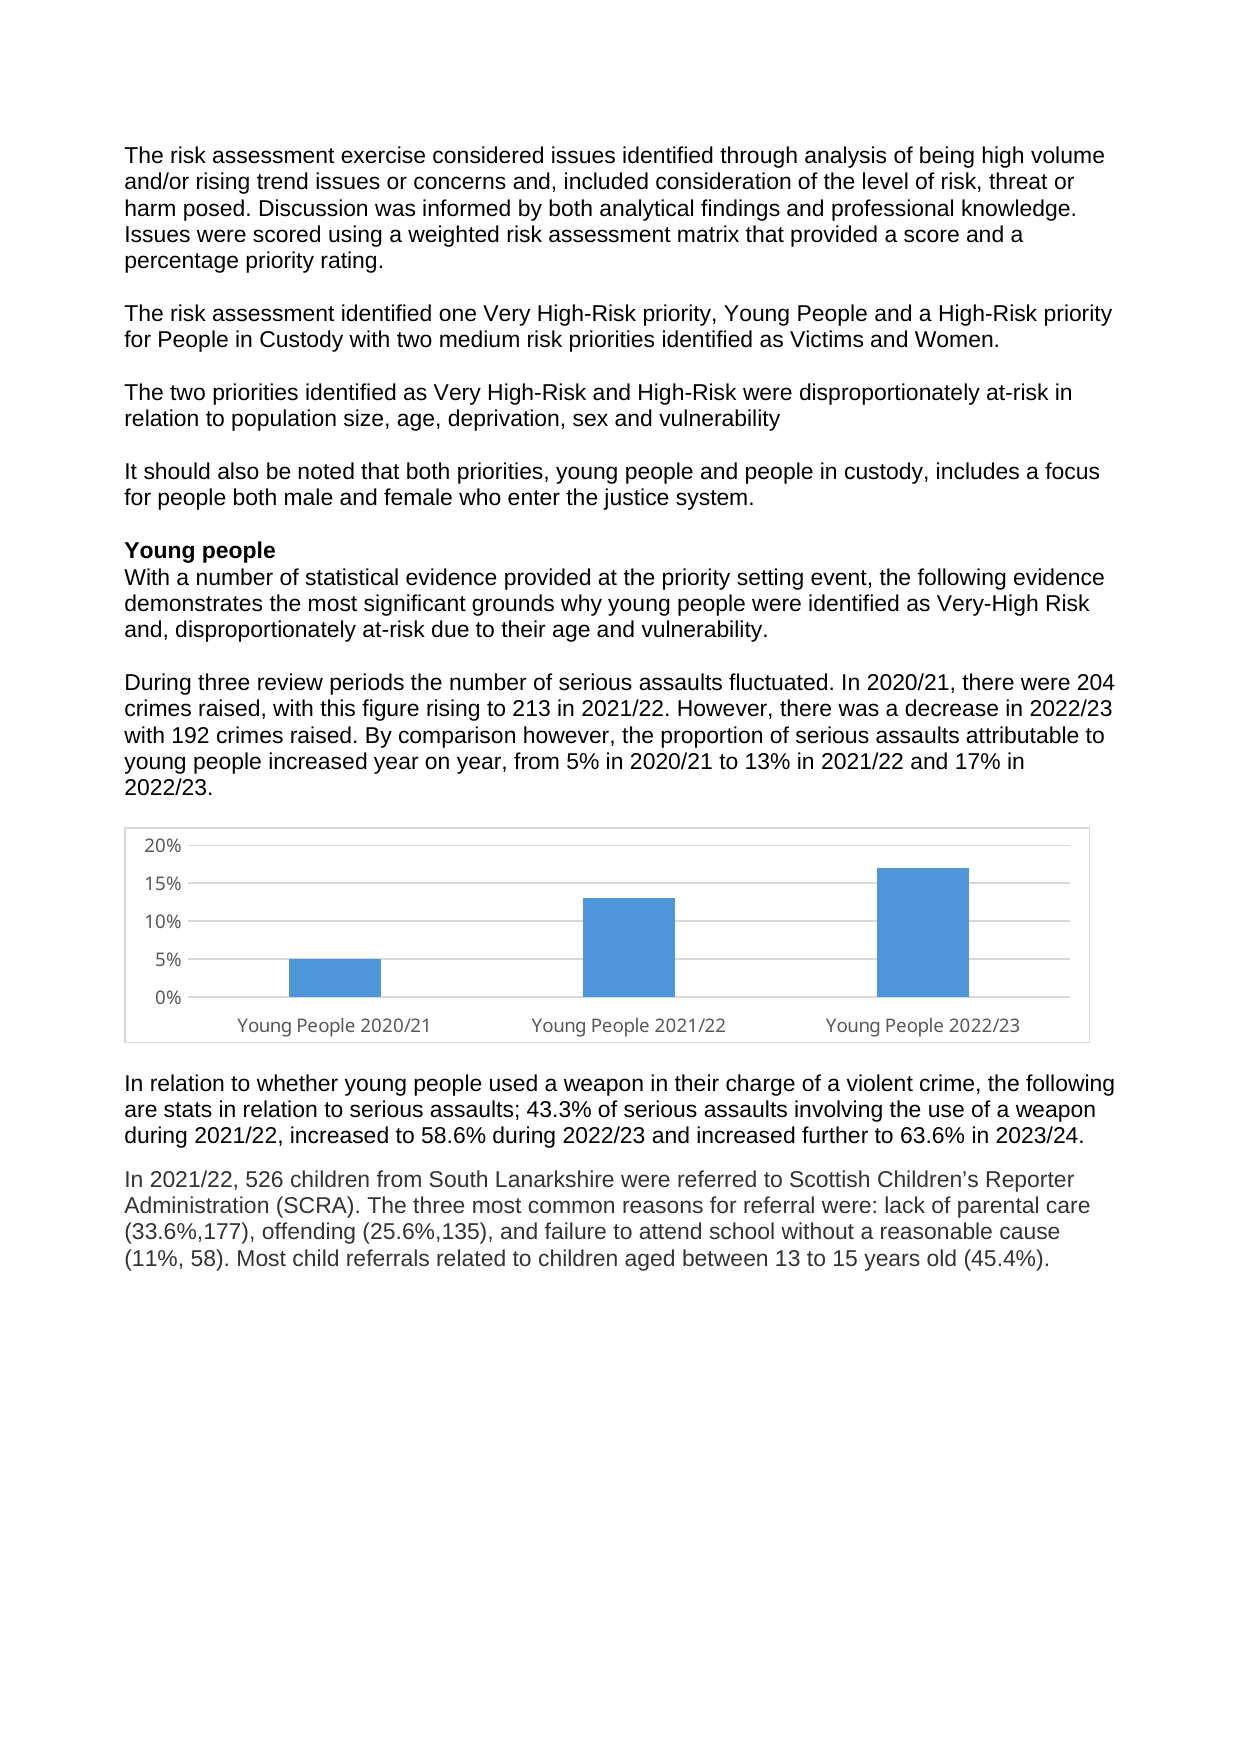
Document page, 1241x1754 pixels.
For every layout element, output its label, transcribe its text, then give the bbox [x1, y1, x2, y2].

text The risk assessment identified one Very High-Risk priority, Young People and a High-Risk priority for People in Custody with two medium risk priorities identified as Victims and Women. [124, 300, 1116, 353]
text In relation to whether young people used a weapon in their charge of a violent crime, the following are stats in relation to serious assaults; 43.3% of serious assaults involving the use of a weapon during 2021/22, increased to 58.6% during 2022/23 and increased further to 63.6% in 2023/24. [124, 1070, 1116, 1149]
text The two priorities identified as Very High-Risk and High-Risk were disproportionately at-risk in relation to population size, age, deprivation, sex and vulnerability [124, 379, 1116, 432]
text With a number of statistical evidence provided at the priority setting event, the following evidence demonstrates the most significant grounds why young people were identified as Very-High Risk and, disproportionately at-risk due to their age and vulnerability. [124, 563, 1116, 642]
text It should also be noted that both priorities, young people and people in custody, includes a focus for people both male and female who enter the justice system. [124, 458, 1116, 511]
text Young people [124, 537, 1116, 563]
text In 2021/22, 526 children from South Lanarkshire were referred to Scottish Children’s Reporter Administration (SCRA). The three most common reasons for referral were: lack of parental care (33.6%,177), offending (25.6%,135), and failure to attend school without a reasonable cause (11%, 58). Most child referrals related to children aged between 13 to 15 years old (45.4%). [124, 1166, 1116, 1271]
text During three review periods the number of serious assaults fluctuated. In 2020/21, there were 204 crimes raised, with this figure rising to 213 in 2021/22. However, there was a decrease in 2022/23 with 192 crimes raised. By comparison however, the proportion of serious assaults attributable to young people increased year on year, from 5% in 2020/21 to 13% in 2021/22 and 17% in 2022/23. [124, 669, 1116, 801]
text The risk assessment exercise considered issues identified through analysis of being high volume and/or rising trend issues or concerns and, included consideration of the level of risk, threat or harm posed. Discussion was informed by both analytical findings and professional knowledge. Issues were scored using a weighted risk assessment matrix that provided a score and a percentage priority rating. [124, 142, 1116, 273]
